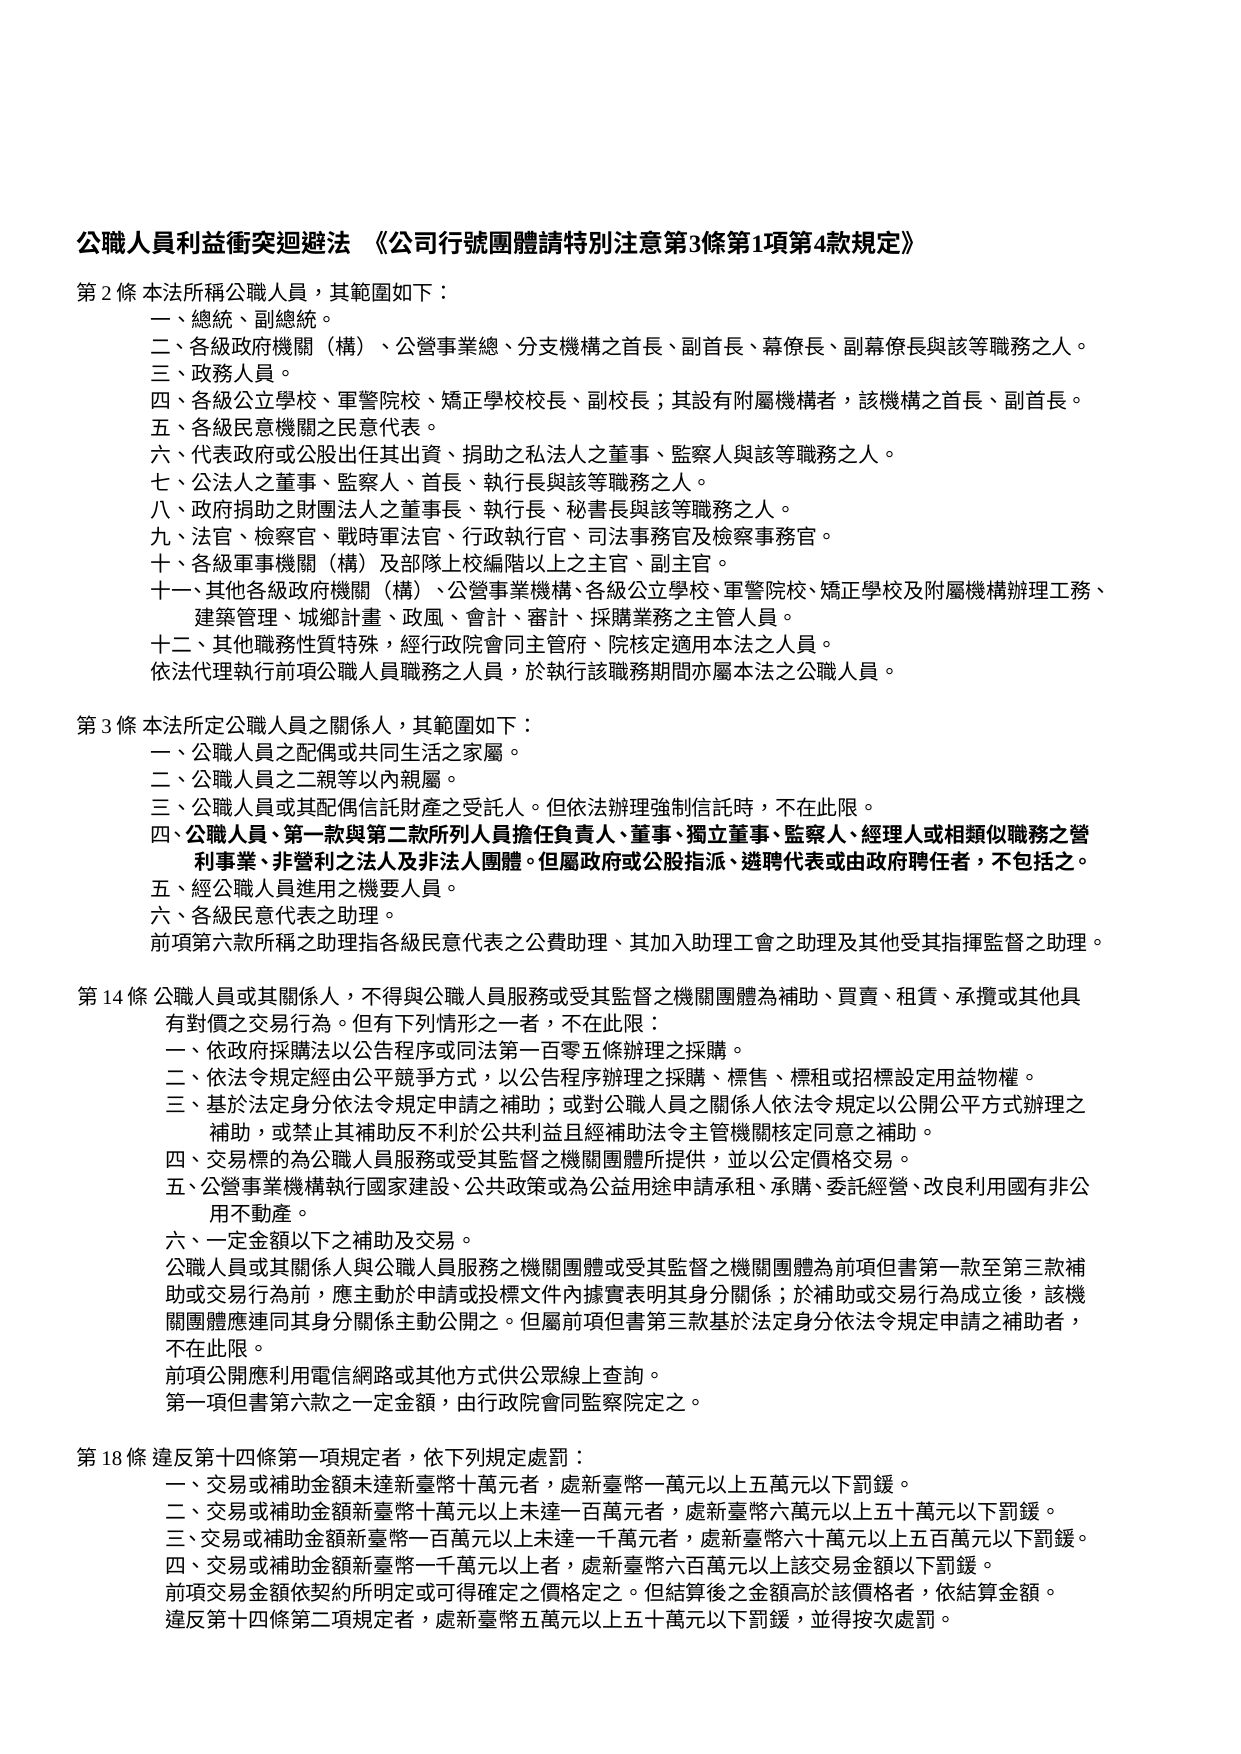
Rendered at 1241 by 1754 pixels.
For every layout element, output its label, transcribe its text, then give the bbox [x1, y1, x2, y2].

text 六、代表政府或公股出任其出資、捐助之私法人之董事、監察人與該等職務之人。 [150, 441, 1090, 468]
text 九、法官、檢察官、戰時軍法官、行政執行官、司法事務官及檢察事務官。 [150, 522, 1090, 549]
text 二、公職人員之二親等以內親屬。 [150, 766, 1090, 793]
text 第18條 違反第十四條第一項規定者，依下列規定處罰： [76, 1443, 1184, 1470]
text 公職人員利益衝突迴避法 《公司行號團體請特別注意第3條第1項第4款規定》 [76, 224, 1154, 260]
text 一、依政府採購法以公告程序或同法第一百零五條辦理之採購。 [165, 1037, 1090, 1064]
text 八、政府捐助之財團法人之董事長、執行長、秘書長與該等職務之人。 [150, 495, 1090, 522]
text 六、各級民意代表之助理。 [150, 902, 1090, 929]
text 二、依法令規定經由公平競爭方式，以公告程序辦理之採購、標售、標租或招標設定用益物權。 [165, 1064, 1090, 1091]
text 四、交易或補助金額新臺幣一千萬元以上者，處新臺幣六百萬元以上該交易金額以下罰鍰。 [165, 1552, 1090, 1579]
text 三、政務人員。 [150, 360, 1090, 387]
text 前項交易金額依契約所明定或可得確定之價格定之。但結算後之金額高於該價格者，依結算金額。 [165, 1579, 1090, 1606]
text 七、公法人之董事、監察人、首長、執行長與該等職務之人。 [150, 468, 1090, 495]
text 四、交易標的為公職人員服務或受其監督之機關團體所提供，並以公定價格交易。 [165, 1145, 1090, 1172]
text 十、各級軍事機關（構）及部隊上校編階以上之主官、副主官。 [150, 549, 1090, 577]
text 二、各級政府機關（構）、公營事業總、分支機構之首長、副首長、幕僚長、副幕僚長與該等職務之人。 [150, 333, 1090, 360]
text 依法代理執行前項公職人員職務之人員，於執行該職務期間亦屬本法之公職人員。 [150, 658, 1090, 685]
text 六、一定金額以下之補助及交易。 [165, 1227, 1090, 1254]
text 第14條 公職人員或其關係人，不得與公職人員服務或受其監督之機關團體為補助、買賣、租賃、承攬或其他具有對價之交易行為。但有下列情形之一者，不在此限： [77, 983, 1080, 1037]
text 第3條 本法所定公職人員之關係人，其範圍如下： [76, 712, 1184, 739]
text 公職人員或其關係人與公職人員服務之機關團體或受其監督之機關團體為前項但書第一款至第三款補助或交易行為前，應主動於申請或投標文件內據實表明其身分關係；於補助或交易行為成立後，該機關團體應連同其身分關係主動公開之。但屬前項但書第三款基於法定身分依法令規定申請之補助者，不在此限。 [165, 1254, 1090, 1362]
text 五、經公職人員進用之機要人員。 [150, 874, 1090, 902]
text 五、各級民意機關之民意代表。 [150, 414, 1090, 441]
text 三、公職人員或其配偶信託財產之受託人。但依法辦理強制信託時，不在此限。 [150, 793, 1090, 820]
text 三、基於法定身分依法令規定申請之補助；或對公職人員之關係人依法令規定以公開公平方式辦理之補助，或禁止其補助反不利於公共利益且經補助法令主管機關核定同意之補助。 [165, 1091, 1090, 1145]
text 前項公開應利用電信網路或其他方式供公眾線上查詢。 [165, 1362, 1090, 1389]
text 十二、其他職務性質特殊，經行政院會同主管府、院核定適用本法之人員。 [150, 631, 1090, 658]
text 違反第十四條第二項規定者，處新臺幣五萬元以上五十萬元以下罰鍰，並得按次處罰。 [165, 1606, 1090, 1633]
text 一、交易或補助金額未達新臺幣十萬元者，處新臺幣一萬元以上五萬元以下罰鍰。 [165, 1470, 1090, 1497]
text 四、公職人員、第一款與第二款所列人員擔任負責人、董事、獨立董事、監察人、經理人或相類似職務之營利事業、非營利之法人及非法人團體。但屬政府或公股指派、遴聘代表或由政府聘任者，不包括之。 [150, 820, 1090, 874]
text 二、交易或補助金額新臺幣十萬元以上未達一百萬元者，處新臺幣六萬元以上五十萬元以下罰鍰。 [165, 1497, 1090, 1524]
text 前項第六款所稱之助理指各級民意代表之公費助理、其加入助理工會之助理及其他受其指揮監督之助理。 [150, 929, 1090, 956]
text 一、公職人員之配偶或共同生活之家屬。 [150, 739, 1090, 766]
text 第2條 本法所稱公職人員，其範圍如下： [76, 279, 1090, 306]
text 四、各級公立學校、軍警院校、矯正學校校長、副校長；其設有附屬機構者，該機構之首長、副首長。 [150, 387, 1090, 414]
text 第一項但書第六款之一定金額，由行政院會同監察院定之。 [165, 1389, 1090, 1416]
text 三、交易或補助金額新臺幣一百萬元以上未達一千萬元者，處新臺幣六十萬元以上五百萬元以下罰鍰。 [165, 1524, 1090, 1552]
text 十一、其他各級政府機關（構）、公營事業機構、各級公立學校、軍警院校、矯正學校及附屬機構辦理工務、建築管理、城鄉計畫、政風、會計、審計、採購業務之主管人員。 [150, 577, 1090, 631]
text 五、公營事業機構執行國家建設、公共政策或為公益用途申請承租、承購、委託經營、改良利用國有非公用不動產。 [165, 1172, 1090, 1227]
text 一、總統、副總統。 [150, 306, 1090, 333]
